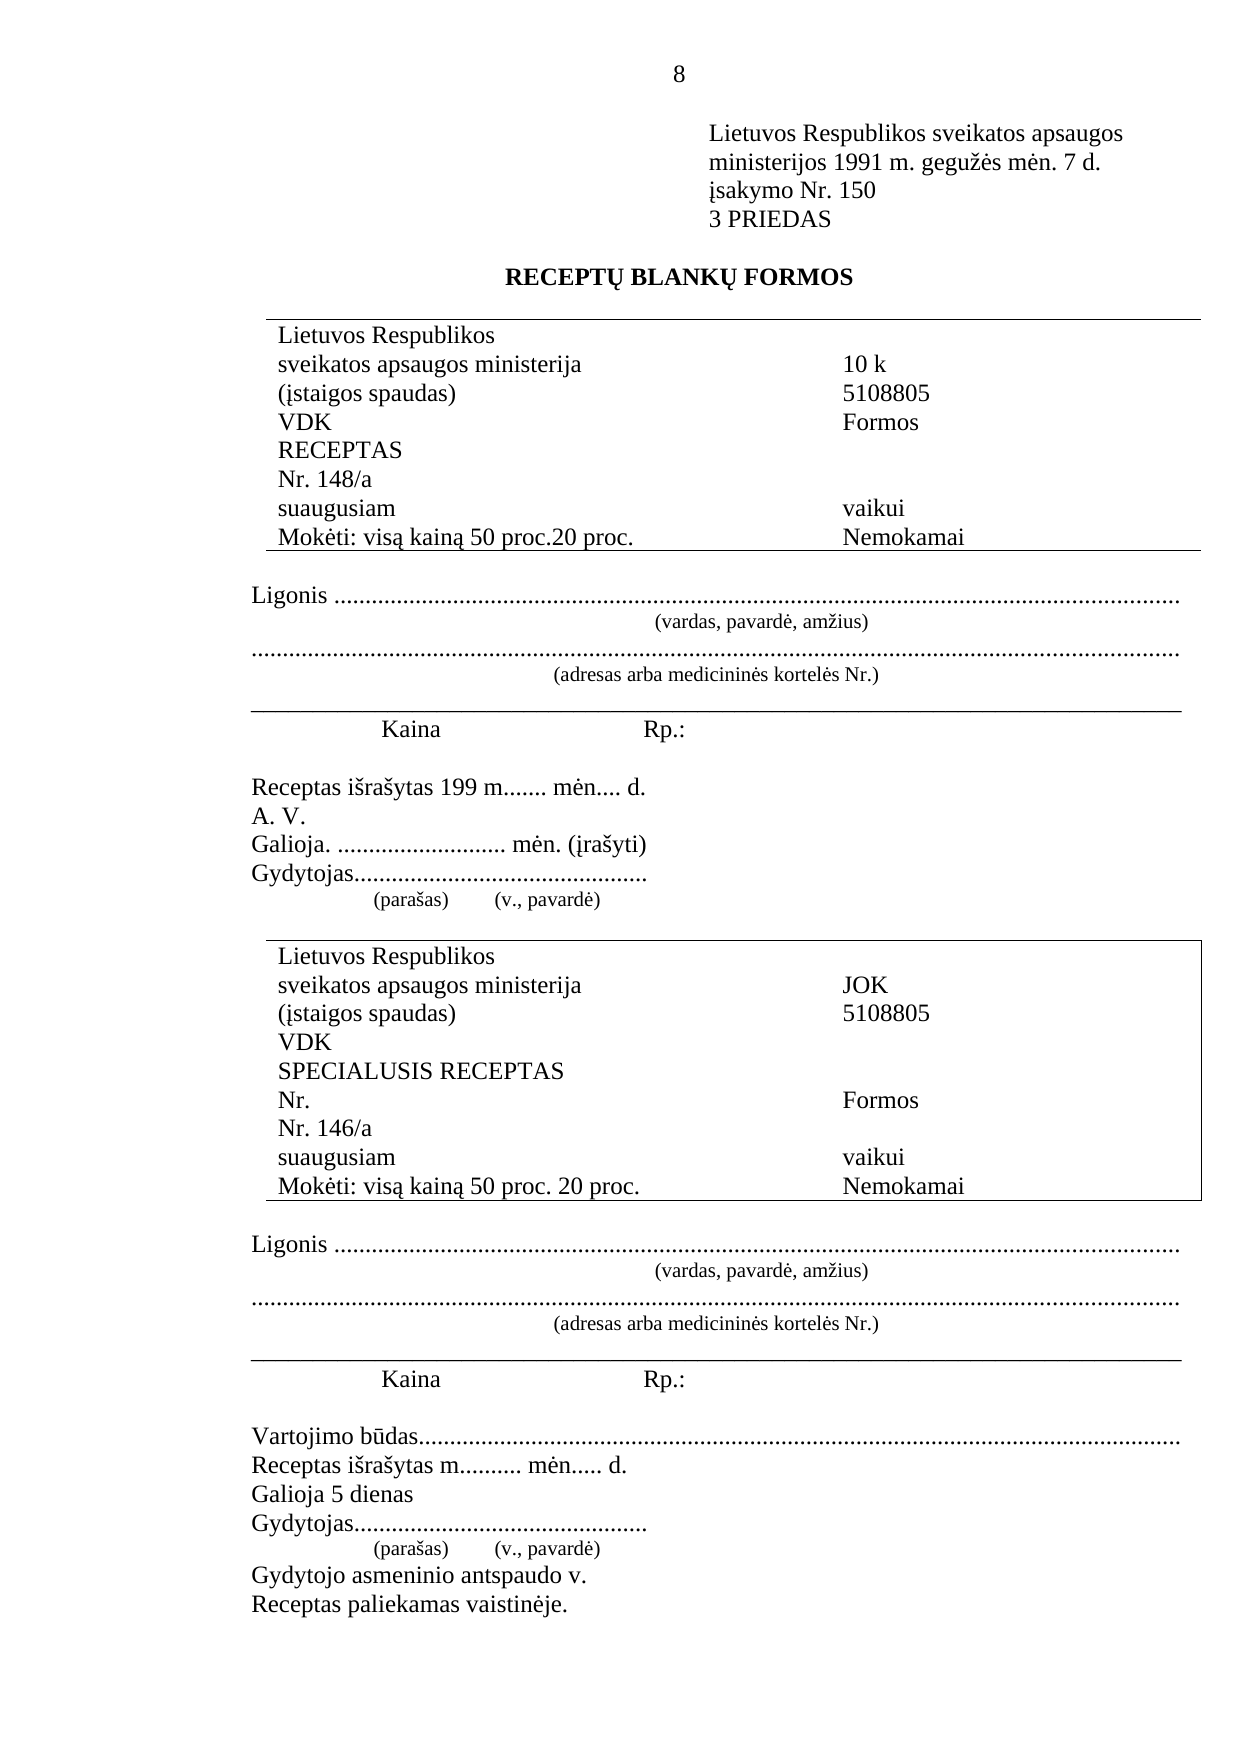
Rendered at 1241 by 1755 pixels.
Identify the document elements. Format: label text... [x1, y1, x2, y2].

text Ligonis [177, 580, 1181, 609]
table_header JOK 5108805 Formos vaikui Nemokamai [831, 941, 1201, 1200]
text (parašas) (v., pavardė) [177, 887, 1181, 911]
text (parašas) (v., pavardė) [177, 1536, 1181, 1560]
text RECEPTŲ BLANKŲ FORMOS [177, 262, 1181, 291]
text Kaina Rp.: [177, 714, 1181, 743]
table_header Lietuvos Respublikos sveikatos apsaugos ministerija (įstaigos spaudas) VDK SPECIALUSIS RECEPTAS Nr. Nr. 146/a suaugusiam Mokėti: visą kainą 50 proc. 20 proc. [266, 941, 831, 1200]
text (vardas, pavardė, amžius) [177, 609, 1181, 633]
text įsakymo Nr. 150 [177, 176, 1181, 204]
text Vartojimo būdas [177, 1421, 1181, 1450]
text Galioja. ........................... mėn. (įrašyti) [177, 829, 1181, 858]
text Gydytojo asmeninio antspaudo v. [177, 1560, 1181, 1589]
text Receptas išrašytas 199 m....... mėn.... d. [177, 772, 1181, 801]
text (adresas arba medicininės kortelės Nr.) [177, 662, 1181, 686]
text Galioja 5 dienas [177, 1479, 1181, 1508]
text 3 PRIEDAS [177, 204, 1181, 233]
text Gydytojas............................................... [177, 1508, 1181, 1536]
text ministerijos 1991 m. gegužės mėn. 7 d. [177, 147, 1181, 176]
text A. V. [177, 801, 1181, 829]
text Ligonis [177, 1229, 1181, 1258]
text Receptas išrašytas m.......... mėn..... d. [177, 1450, 1181, 1479]
text (vardas, pavardė, amžius) [177, 1258, 1181, 1282]
text (adresas arba medicininės kortelės Nr.) [177, 1311, 1181, 1335]
table_header Lietuvos Respublikos sveikatos apsaugos ministerija (įstaigos spaudas) VDK RECEPTAS Nr. 148/a suaugusiam Mokėti: visą kainą 50 proc.20 proc. [266, 320, 831, 550]
text Lietuvos Respublikos sveikatos apsaugos [709, 118, 1181, 147]
text Receptas paliekamas vaistinėje. [177, 1589, 1181, 1618]
table_header 10 k 5108805 Formos vaikui Nemokamai [831, 320, 1201, 550]
text Gydytojas............................................... [177, 858, 1181, 887]
text Kaina Rp.: [177, 1364, 1181, 1393]
